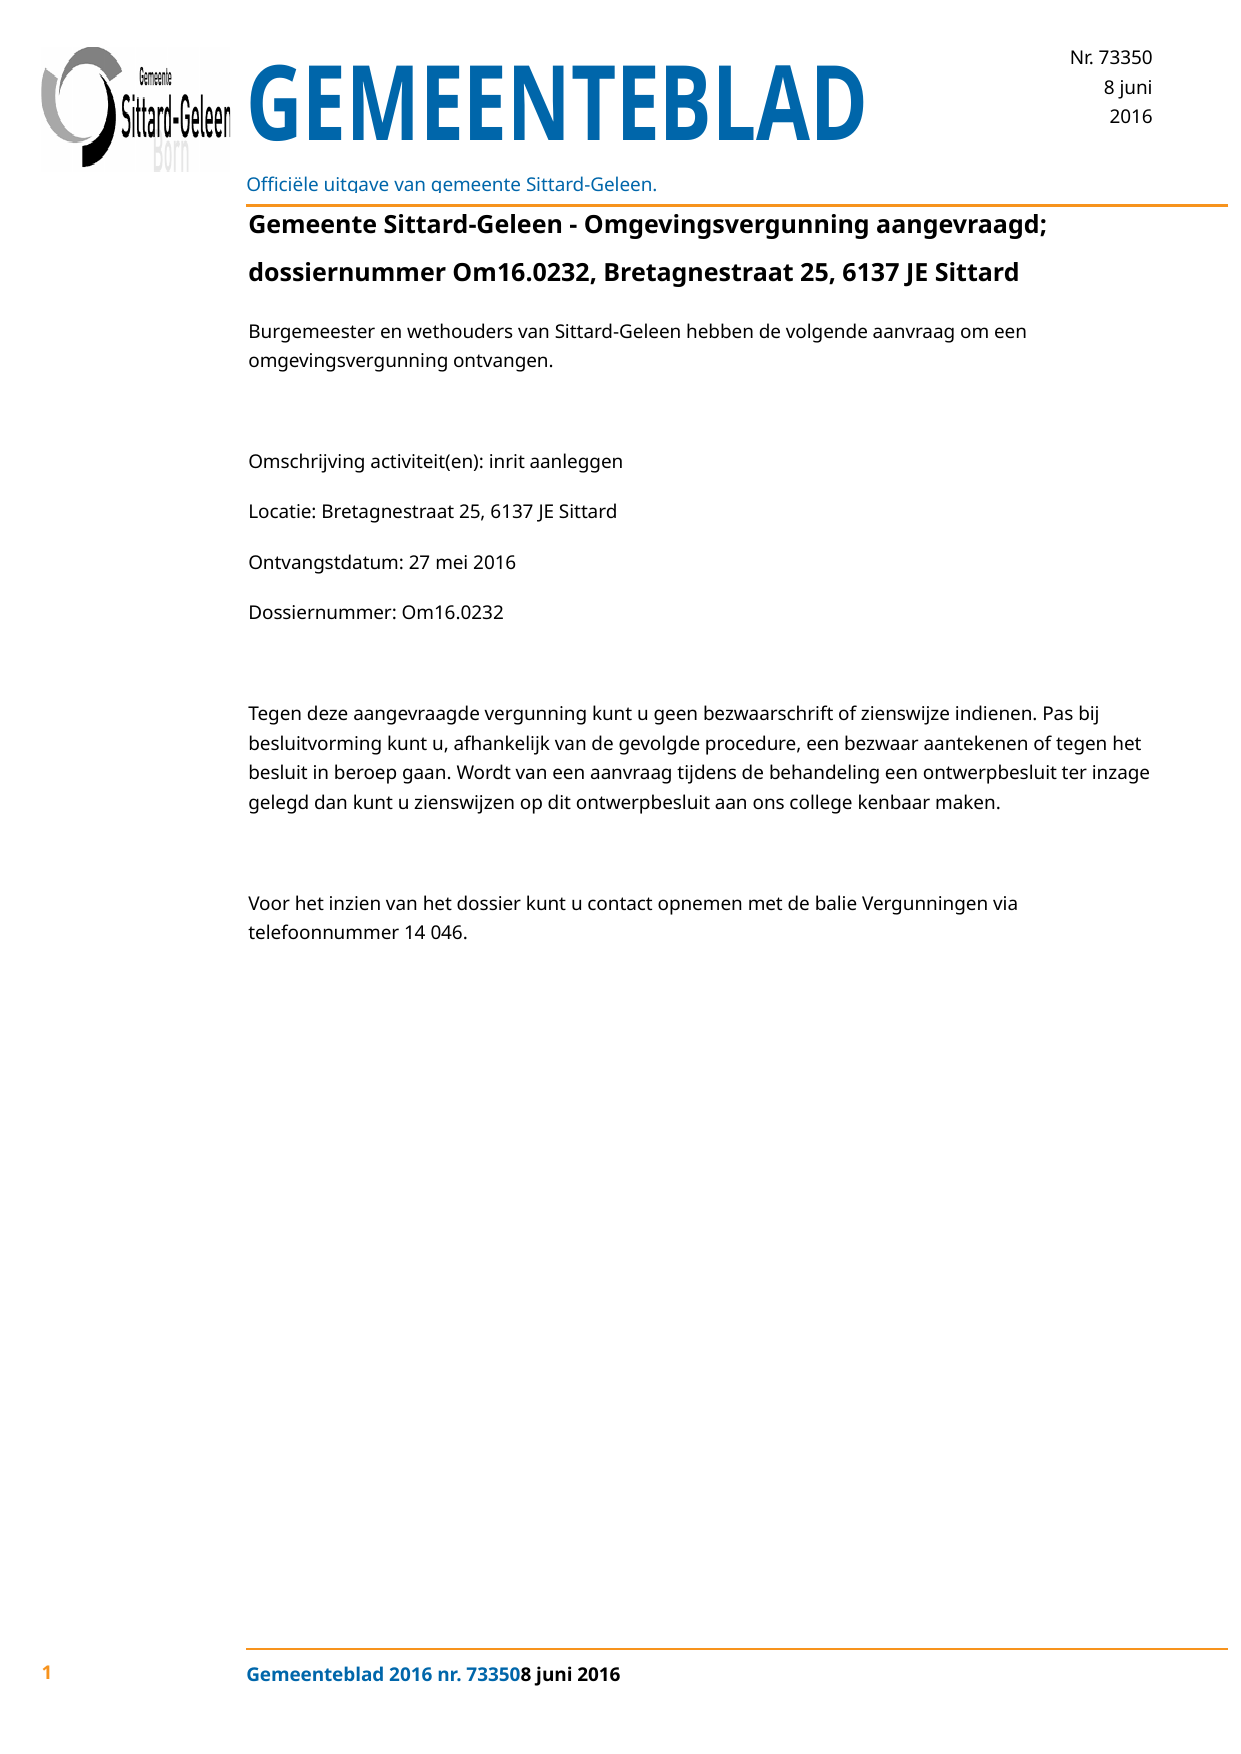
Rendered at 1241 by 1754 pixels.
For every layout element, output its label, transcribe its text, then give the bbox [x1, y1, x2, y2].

text Omschrijving activiteit(en): inrit aanleggen [248, 448, 1152, 474]
text Dossiernummer: Om16.0232 [248, 599, 1152, 625]
picture [41, 47, 231, 172]
text Tegen deze aangevraagde vergunning kunt u geen bezwaarschrift of zienswijze indienen. Pas bij besluitvorming kunt u, afhankelijk van de gevolgde procedure, een bezwaar aantekenen of tegen het besluit in beroep gaan. Wordt van een aanvraag tijdens de behandeling een ontwerpbesluit ter inzage gelegd dan kunt u zienswijzen op dit ontwerpbesluit aan ons college kenbaar maken. [248, 700, 1152, 815]
text Voor het inzien van het dossier kunt u contact opnemen met de balie Vergunningen via telefoonnummer 14 046. [248, 890, 1152, 945]
text Burgemeester en wethouders van Sittard-Geleen hebben de volgende aanvraag om een omgevingsvergunning ontvangen. [248, 318, 1152, 373]
text Locatie: Bretagnestraat 25, 6137 JE Sittard [248, 499, 1152, 524]
text Ontvangstdatum: 27 mei 2016 [248, 549, 1152, 575]
text Gemeente Sittard-Geleen - Omgevingsvergunning aangevraagd; dossiernummer Om16.0232, Bretagnestraat 25, 6137 JE Sittard [248, 207, 1152, 288]
